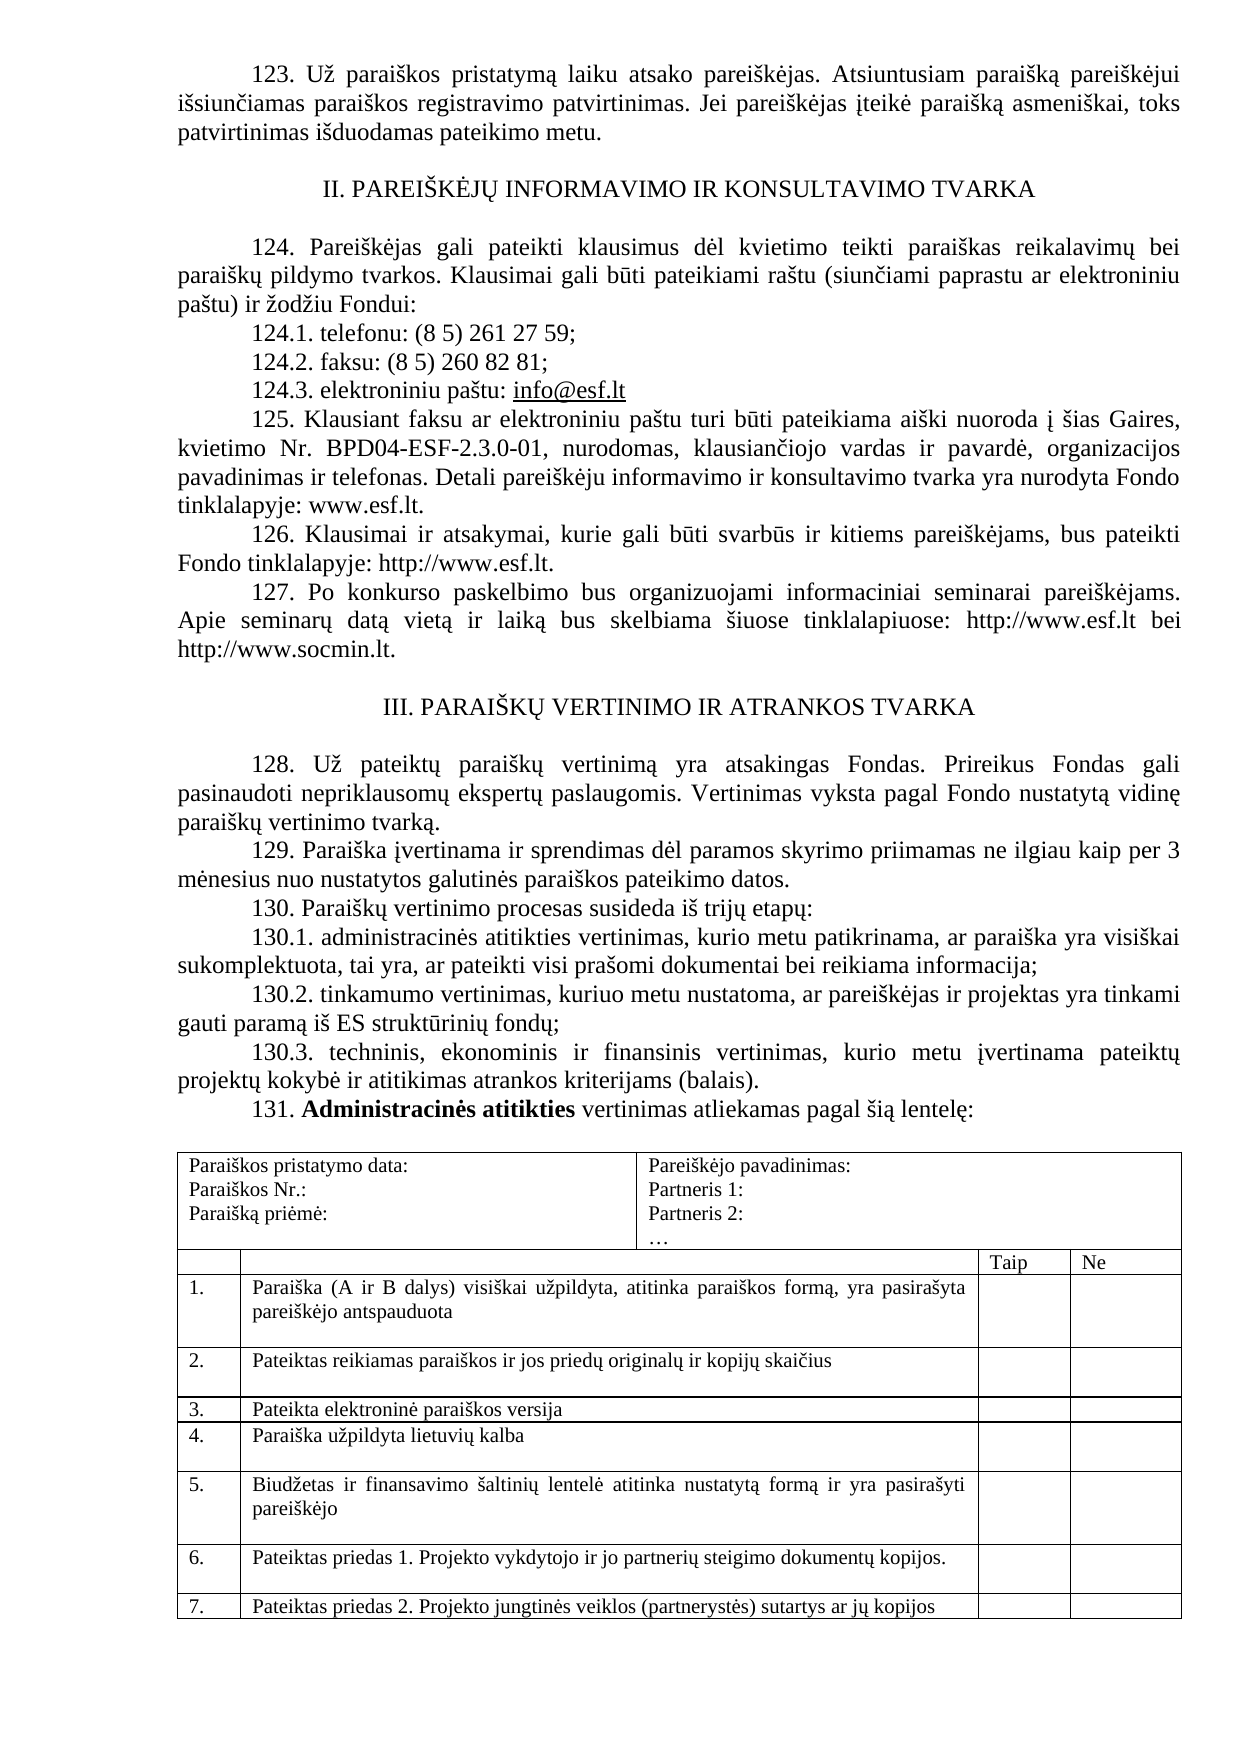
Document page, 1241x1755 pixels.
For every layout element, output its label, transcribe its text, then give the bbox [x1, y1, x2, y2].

text 124.3. elektroniniu paštu: info@esf.lt [177, 375, 1181, 404]
text 131. Administracinės atitikties vertinimas atliekamas pagal šią lentelę: [177, 1094, 1181, 1123]
text 123. Už paraiškos pristatymą laiku atsako pareiškėjas. Atsiuntusiam paraišką pareiškėjui išsiunčiamas paraiškos registravimo patvirtinimas. Jei pareiškėjas įteikė paraišką asmeniškai, toks patvirtinimas išduodamas pateikimo metu. [177, 59, 1181, 145]
table_cell [979, 1398, 1070, 1421]
table_cell [1071, 1545, 1181, 1593]
table_cell [1071, 1472, 1181, 1544]
table_cell [1071, 1398, 1181, 1421]
table_cell [979, 1545, 1070, 1593]
text 130.2. tinkamumo vertinimas, kuriuo metu nustatoma, ar pareiškėjas ir projektas yra tinkami gauti paramą iš ES struktūrinių fondų; [177, 979, 1181, 1037]
table_cell Pateikta elektroninė paraiškos versija [241, 1398, 978, 1421]
table_cell 7. [178, 1594, 240, 1618]
table_cell 6. [178, 1545, 240, 1593]
table_cell [979, 1594, 1070, 1618]
table_cell Paraiška (A ir B dalys) visiškai užpildyta, atitinka paraiškos formą, yra pasirašyta pareiškėjo antspauduota [241, 1275, 978, 1347]
table_cell [979, 1275, 1070, 1347]
text 127. Po konkurso paskelbimo bus organizuojami informaciniai seminarai pareiškėjams. Apie seminarų datą vietą ir laiką bus skelbiama šiuose tinklalapiuose: http://www.esf.lt bei http://www.socmin.lt. [177, 577, 1181, 663]
table_cell Taip [979, 1250, 1070, 1274]
text 129. Paraiška įvertinama ir sprendimas dėl paramos skyrimo priimamas ne ilgiau kaip per 3 mėnesius nuo nustatytos galutinės paraiškos pateikimo datos. [177, 835, 1181, 893]
table_cell [1071, 1275, 1181, 1347]
table_cell 4. [178, 1423, 240, 1471]
text 124.1. telefonu: (8 5) 261 27 59; [177, 318, 1181, 347]
table_cell Pateiktas priedas 2. Projekto jungtinės veiklos (partnerystės) sutartys ar jų kopijos [241, 1594, 978, 1618]
table_cell 1. [178, 1275, 240, 1347]
text II. PAREIŠKĖJŲ INFORMAVIMO IR KONSULTAVIMO TVARKA [177, 174, 1181, 203]
table_cell [241, 1250, 978, 1274]
table_cell [1071, 1423, 1181, 1471]
text III. PARAIŠKŲ VERTINIMO IR ATRANKOS TVARKA [177, 692, 1181, 720]
text 130. Paraiškų vertinimo procesas susideda iš trijų etapų: [177, 893, 1181, 922]
table_cell [979, 1423, 1070, 1471]
text 128. Už pateiktų paraiškų vertinimą yra atsakingas Fondas. Prireikus Fondas gali pasinaudoti nepriklausomų ekspertų paslaugomis. Vertinimas vyksta pagal Fondo nustatytą vidinę paraiškų vertinimo tvarką. [177, 749, 1181, 835]
table_cell [1071, 1594, 1181, 1618]
text 130.3. techninis, ekonominis ir finansinis vertinimas, kurio metu įvertinama pateiktų projektų kokybė ir atitikimas atrankos kriterijams (balais). [177, 1037, 1181, 1094]
text 124.2. faksu: (8 5) 260 82 81; [177, 347, 1181, 375]
table_cell Ne [1071, 1250, 1181, 1274]
table_cell [979, 1348, 1070, 1396]
table_header Pareiškėjo pavadinimas: Partneris 1: Partneris 2: … [637, 1153, 1181, 1249]
table_cell Pateiktas priedas 1. Projekto vykdytojo ir jo partnerių steigimo dokumentų kopijos. [241, 1545, 978, 1593]
table_cell [1071, 1348, 1181, 1396]
table_cell Paraiška užpildyta lietuvių kalba [241, 1423, 978, 1471]
table_cell 2. [178, 1348, 240, 1396]
table_header Paraiškos pristatymo data: Paraiškos Nr.: Paraišką priėmė: [178, 1153, 636, 1249]
text 130.1. administracinės atitikties vertinimas, kurio metu patikrinama, ar paraiška yra visiškai sukomplektuota, tai yra, ar pateikti visi prašomi dokumentai bei reikiama informacija; [177, 922, 1181, 979]
text 125. Klausiant faksu ar elektroniniu paštu turi būti pateikiama aiški nuoroda į šias Gaires, kvietimo Nr. BPD04-ESF-2.3.0-01, nurodomas, klausiančiojo vardas ir pavardė, organizacijos pavadinimas ir telefonas. Detali pareiškėju informavimo ir konsultavimo tvarka yra nurodyta Fondo tinklalapyje: www.esf.lt. [177, 404, 1181, 519]
table_cell 3. [178, 1398, 240, 1421]
text 126. Klausimai ir atsakymai, kurie gali būti svarbūs ir kitiems pareiškėjams, bus pateikti Fondo tinklalapyje: http://www.esf.lt. [177, 519, 1181, 577]
table_cell [178, 1250, 240, 1274]
table_cell [979, 1472, 1070, 1544]
table_cell Biudžetas ir finansavimo šaltinių lentelė atitinka nustatytą formą ir yra pasirašyti pareiškėjo [241, 1472, 978, 1544]
text 124. Pareiškėjas gali pateikti klausimus dėl kvietimo teikti paraiškas reikalavimų bei paraiškų pildymo tvarkos. Klausimai gali būti pateikiami raštu (siunčiami paprastu ar elektroniniu paštu) ir žodžiu Fondui: [177, 232, 1181, 318]
table_cell Pateiktas reikiamas paraiškos ir jos priedų originalų ir kopijų skaičius [241, 1348, 978, 1396]
table_cell 5. [178, 1472, 240, 1544]
